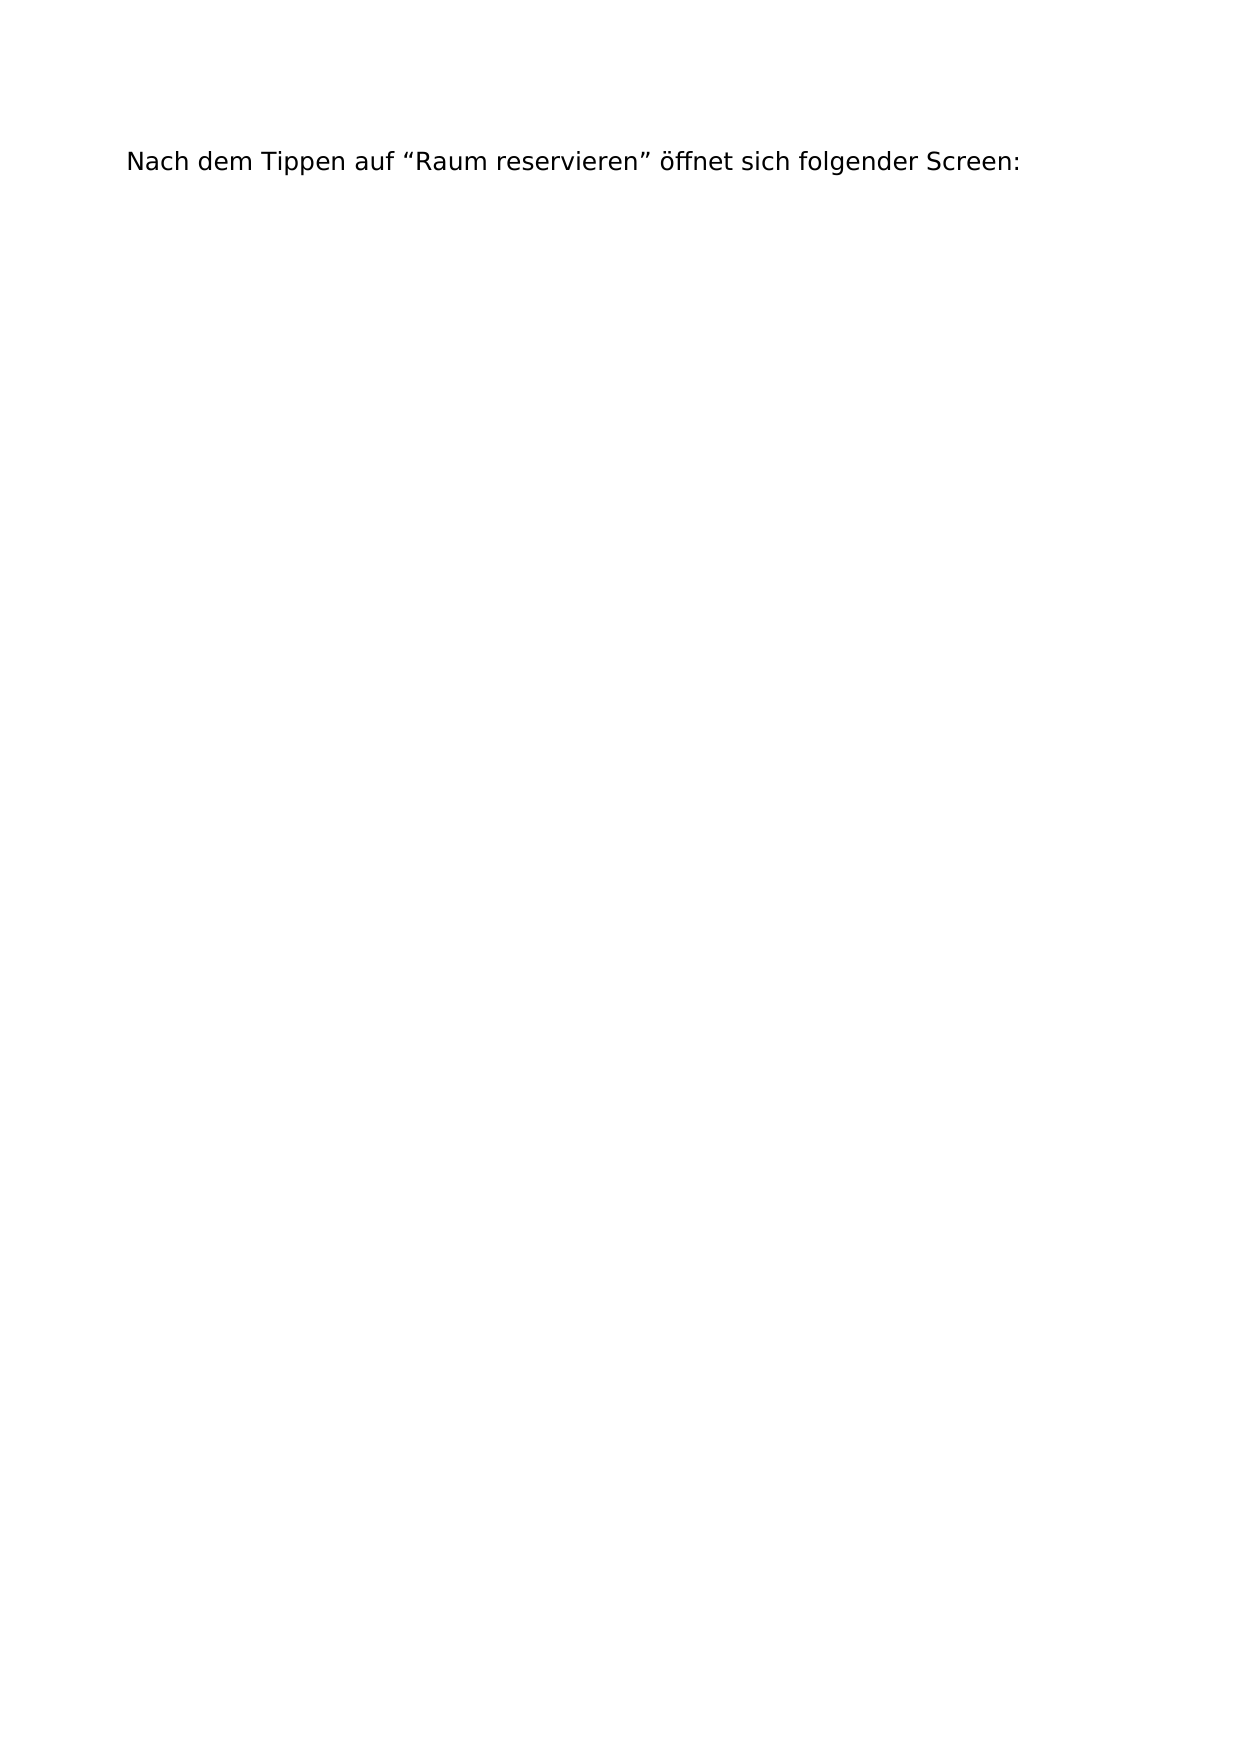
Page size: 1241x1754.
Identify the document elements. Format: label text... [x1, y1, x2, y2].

text Nach dem Tippen auf “Raum reservieren” öffnet sich folgender Screen: [118, 118, 1122, 206]
